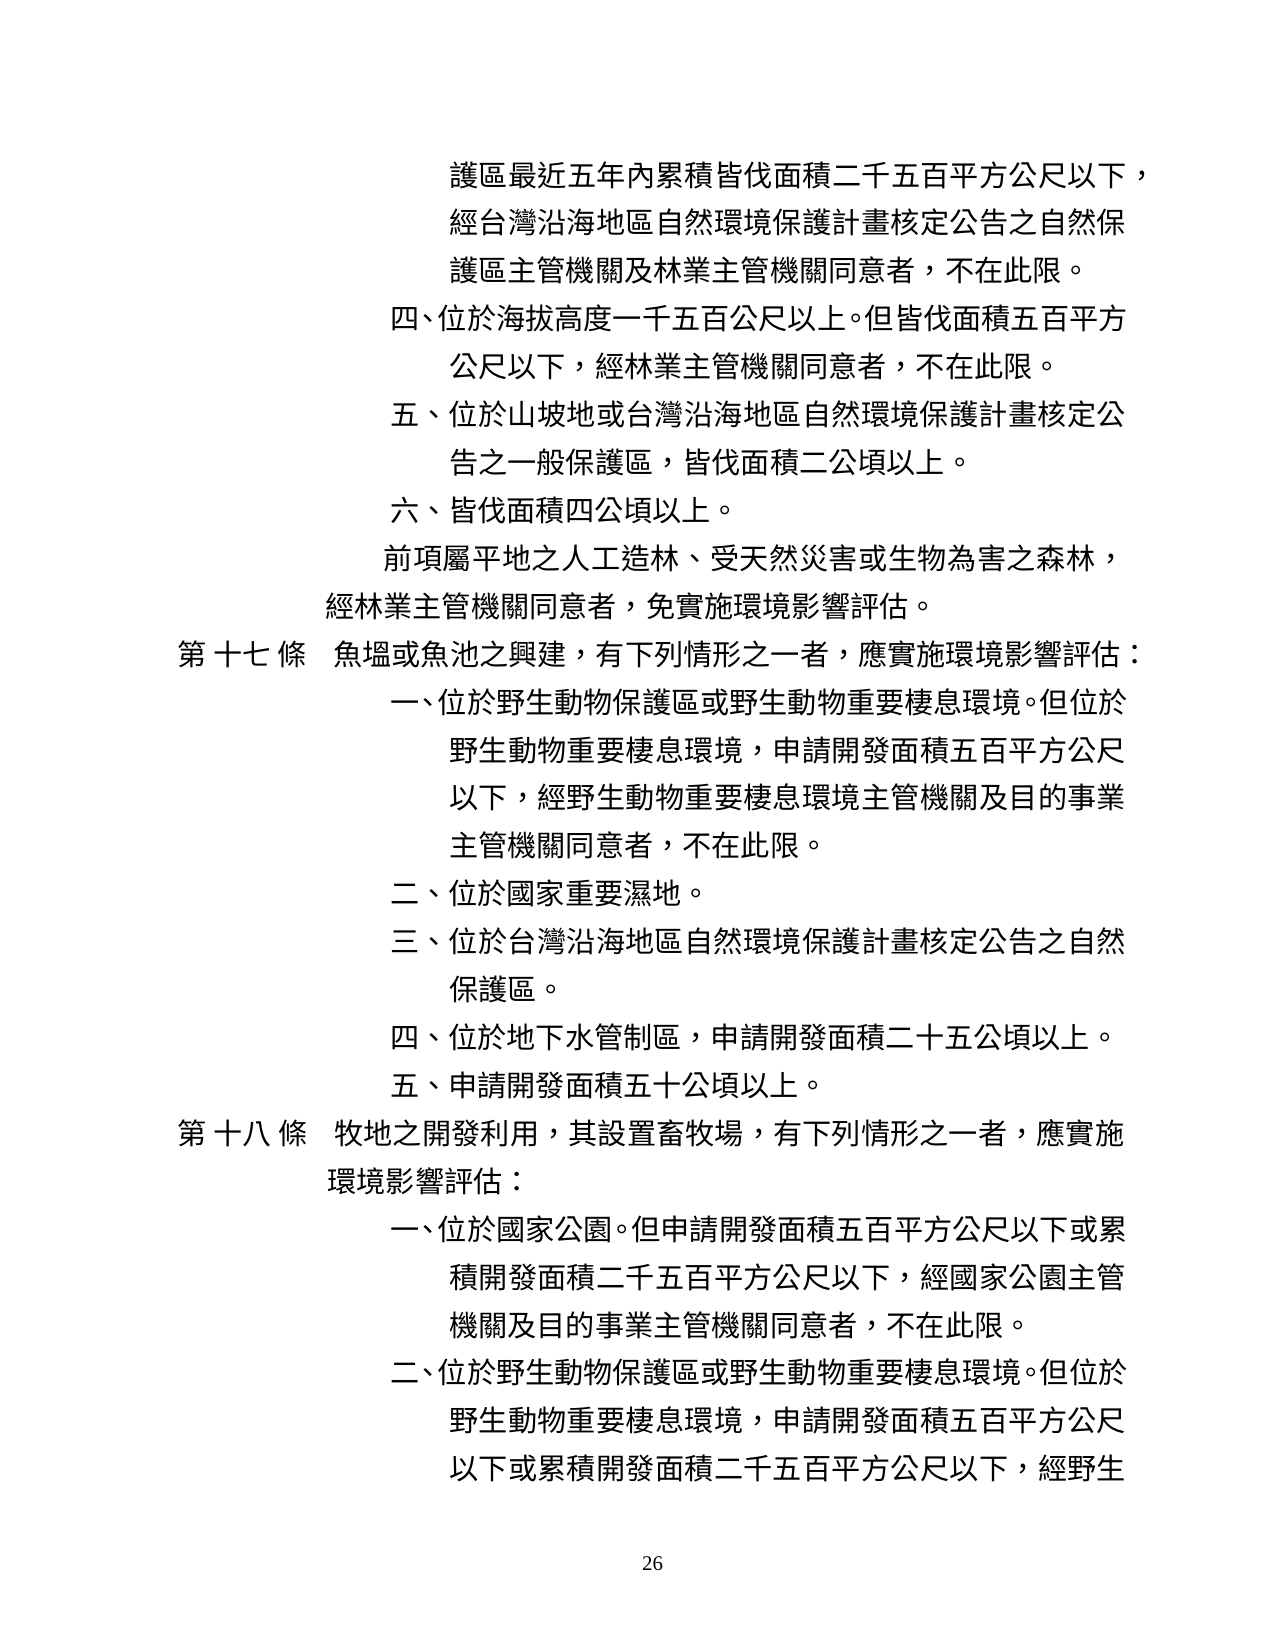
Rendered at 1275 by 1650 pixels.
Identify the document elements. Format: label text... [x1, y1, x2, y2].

text 四、位於海拔高度一千五百公尺以上。但皆伐面積五百平方公尺以下，經林業主管機關同意者，不在此限。 [390, 291, 1127, 387]
text 四、位於地下水管制區，申請開發面積二十五公頃以上。 [390, 1010, 1127, 1058]
text 一、位於野生動物保護區或野生動物重要棲息環境。但位於野生動物重要棲息環境，申請開發面積五百平方公尺以下，經野生動物重要棲息環境主管機關及目的事業主管機關同意者，不在此限。 [390, 675, 1127, 866]
text 二、位於野生動物保護區或野生動物重要棲息環境。但位於野生動物重要棲息環境，申請開發面積五百平方公尺以下或累積開發面積二千五百平方公尺以下，經野生 [390, 1346, 1127, 1489]
text 三、位於台灣沿海地區自然環境保護計畫核定公告之自然保護區。但皆伐面積五百平方公尺以下或同一自然保護區最近五年內累積皆伐面積二千五百平方公尺以下，經台灣沿海地區自然環境保護計畫核定公告之自然保護區主管機關及林業主管機關同意者，不在此限。 [390, 148, 1127, 291]
text 二、位於國家重要濕地。 [390, 866, 1127, 914]
text 五、申請開發面積五十公頃以上。 [390, 1058, 1127, 1106]
text 一、位於國家公園。但申請開發面積五百平方公尺以下或累積開發面積二千五百平方公尺以下，經國家公園主管機關及目的事業主管機關同意者，不在此限。 [390, 1202, 1127, 1346]
text 六、皆伐面積四公頃以上。 [390, 483, 1127, 531]
text 五、位於山坡地或台灣沿海地區自然環境保護計畫核定公告之一般保護區，皆伐面積二公頃以上。 [390, 387, 1127, 483]
text 三、位於台灣沿海地區自然環境保護計畫核定公告之自然保護區。 [390, 914, 1127, 1010]
text 第 十七 條 魚塭或魚池之興建，有下列情形之一者，應實施環境影響評估： [177, 627, 1127, 675]
text 第 十八 條 牧地之開發利用，其設置畜牧場，有下列情形之一者，應實施環境影響評估： [177, 1106, 1127, 1202]
text 前項屬平地之人工造林、受天然災害或生物為害之森林，經林業主管機關同意者，免實施環境影響評估。 [325, 531, 1127, 627]
